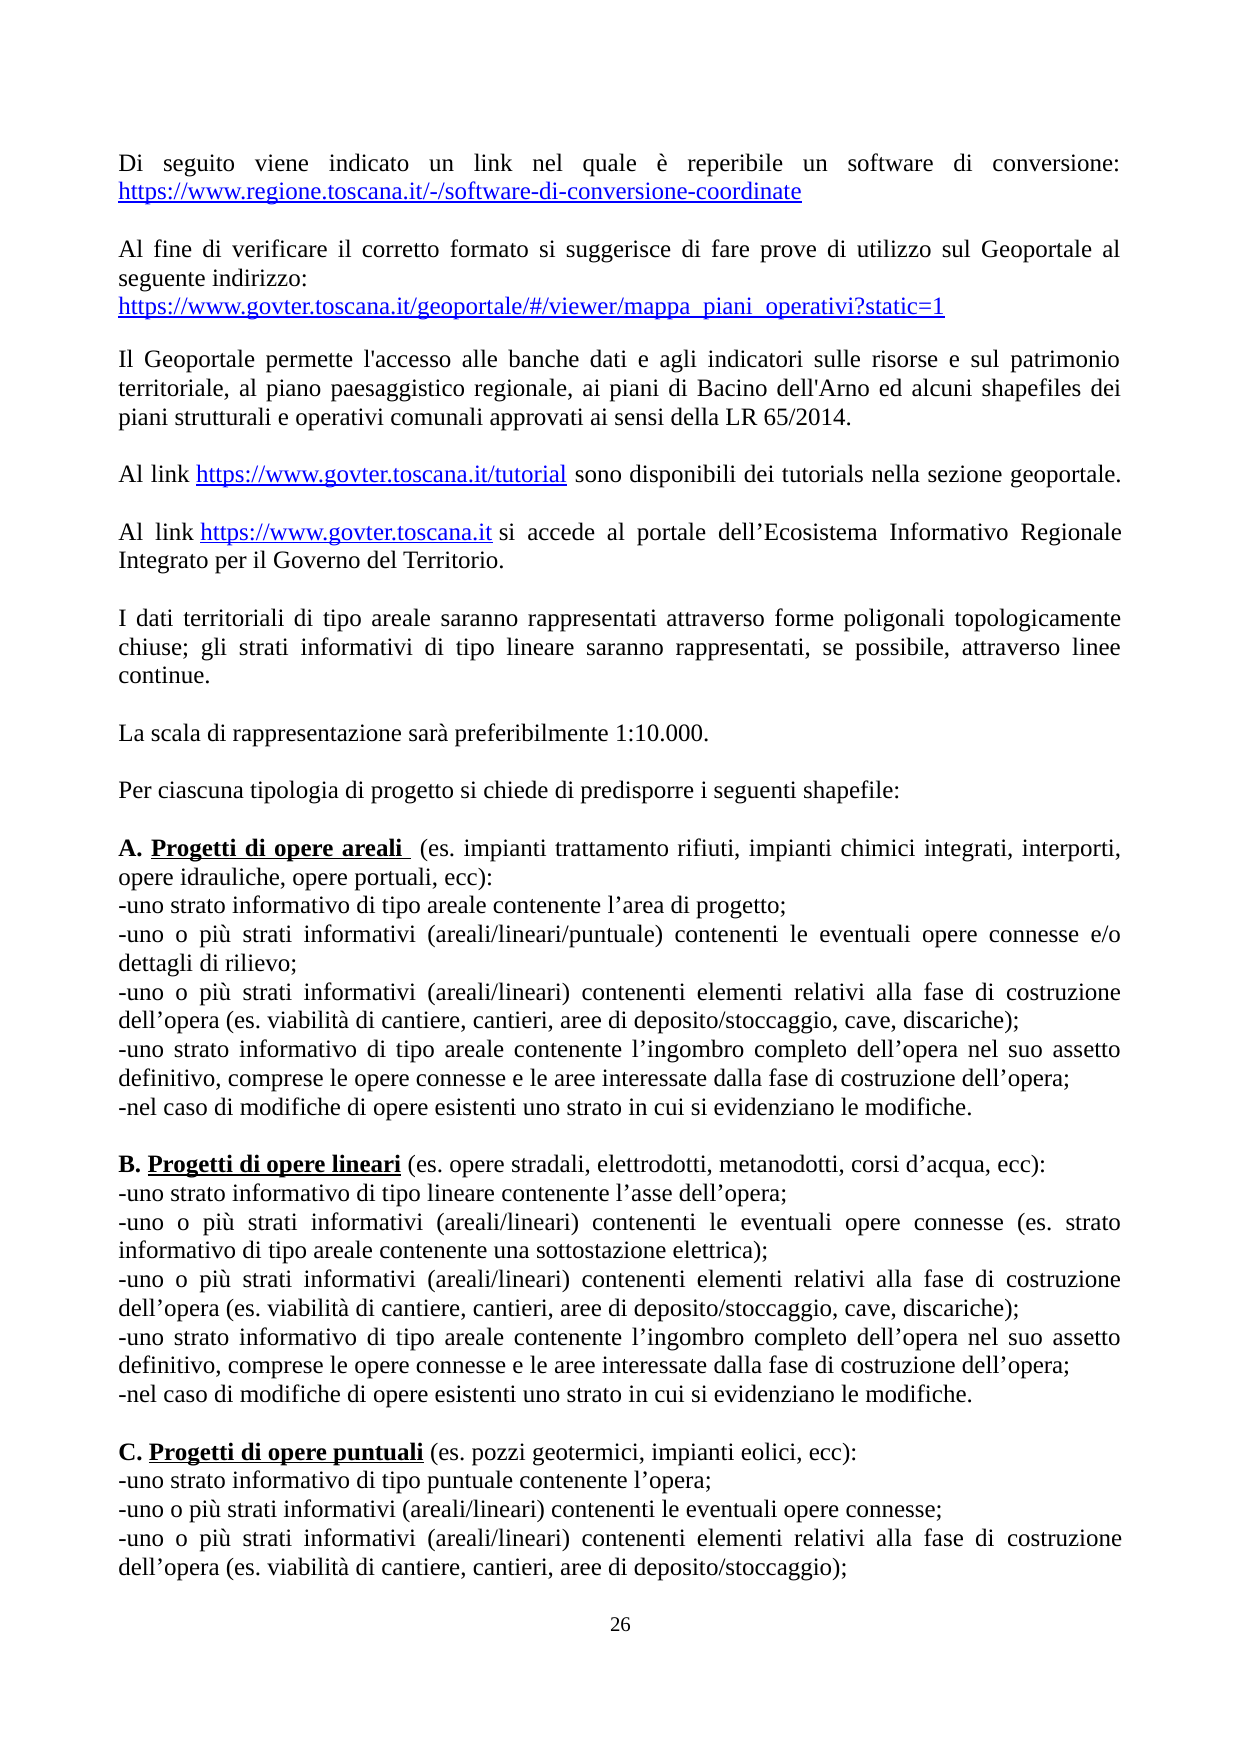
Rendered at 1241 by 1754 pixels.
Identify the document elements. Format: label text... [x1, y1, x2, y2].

text -uno o più strati informativi (areali/lineari) contenenti le eventuali opere connesse (es. strato informativo di tipo areale contenente una sottostazione elettrica); [118, 1207, 1122, 1264]
list -uno o più strati informativi (areali/lineari) contenenti elementi relativi alla fase di costruzione dell’opera (es. viabilità di cantiere, cantieri, aree di deposito/stoccaggio, cave, discariche); [118, 977, 1122, 1034]
text https://www.govter.toscana.it/geoportale/#/viewer/mappa_piani_operativi?static=1 [118, 291, 1122, 344]
list -nel caso di modifiche di opere esistenti uno strato in cui si evidenziano le modifiche. [118, 1092, 1122, 1120]
text Al fine di verificare il corretto formato si suggerisce di fare prove di utilizzo sul Geoportale al seguente indirizzo: [118, 234, 1122, 291]
list -uno strato informativo di tipo areale contenente l’area di progetto; [118, 890, 1122, 919]
text La scala di rappresentazione sarà preferibilmente 1:10.000. [118, 718, 1122, 747]
text Per ciascuna tipologia di progetto si chiede di predisporre i seguenti shapefile: [118, 775, 1122, 804]
text Al link https://www.govter.toscana.it/tutorial sono disponibili dei tutorials nella sezione geoportale. Al link https://www.govter.toscana.it si accede al portale dell’Ecosistema Informativo Regionale Integrato per il Governo del Territorio. [118, 459, 1122, 574]
text -uno o più strati informativi (areali/lineari) contenenti elementi relativi alla fase di costruzione dell’opera (es. viabilità di cantiere, cantieri, aree di deposito/stoccaggio, cave, discariche); [118, 1264, 1122, 1322]
text -uno strato informativo di tipo areale contenente l’ingombro completo dell’opera nel suo assetto definitivo, comprese le opere connesse e le aree interessate dalla fase di costruzione dell’opera; [118, 1322, 1122, 1379]
text -uno o più strati informativi (areali/lineari) contenenti le eventuali opere connesse; [118, 1494, 1122, 1523]
text -uno strato informativo di tipo lineare contenente l’asse dell’opera; [118, 1178, 1122, 1207]
text Di seguito viene indicato un link nel quale è reperibile un software di conversione: https://www.regione.toscana.it/-/software-di-conversione-coordinate [118, 148, 1122, 205]
text -nel caso di modifiche di opere esistenti uno strato in cui si evidenziano le modifiche. [118, 1379, 1122, 1408]
list -uno o più strati informativi (areali/lineari/puntuale) contenenti le eventuali opere connesse e/o dettagli di rilievo; [118, 919, 1122, 977]
text B. Progetti di opere lineari (es. opere stradali, elettrodotti, metanodotti, corsi d’acqua, ecc): [118, 1149, 1122, 1178]
list -uno strato informativo di tipo areale contenente l’ingombro completo dell’opera nel suo assetto definitivo, comprese le opere connesse e le aree interessate dalla fase di costruzione dell’opera; [118, 1034, 1122, 1092]
text -uno strato informativo di tipo puntuale contenente l’opera; [118, 1465, 1122, 1494]
text I dati territoriali di tipo areale saranno rappresentati attraverso forme poligonali topologicamente chiuse; gli strati informativi di tipo lineare saranno rappresentati, se possibile, attraverso linee continue. [118, 603, 1122, 689]
text C. Progetti di opere puntuali (es. pozzi geotermici, impianti eolici, ecc): [118, 1437, 1122, 1465]
text Il Geoportale permette l'accesso alle banche dati e agli indicatori sulle risorse e sul patrimonio territoriale, al piano paesaggistico regionale, ai piani di Bacino dell'Arno ed alcuni shapefiles dei piani strutturali e operativi comunali approvati ai sensi della LR 65/2014. [118, 344, 1122, 430]
text A. Progetti di opere areali (es. impianti trattamento rifiuti, impianti chimici integrati, interporti, opere idrauliche, opere portuali, ecc): [118, 833, 1122, 890]
text -uno o più strati informativi (areali/lineari) contenenti elementi relativi alla fase di costruzione dell’opera (es. viabilità di cantiere, cantieri, aree di deposito/stoccaggio); [118, 1523, 1122, 1580]
